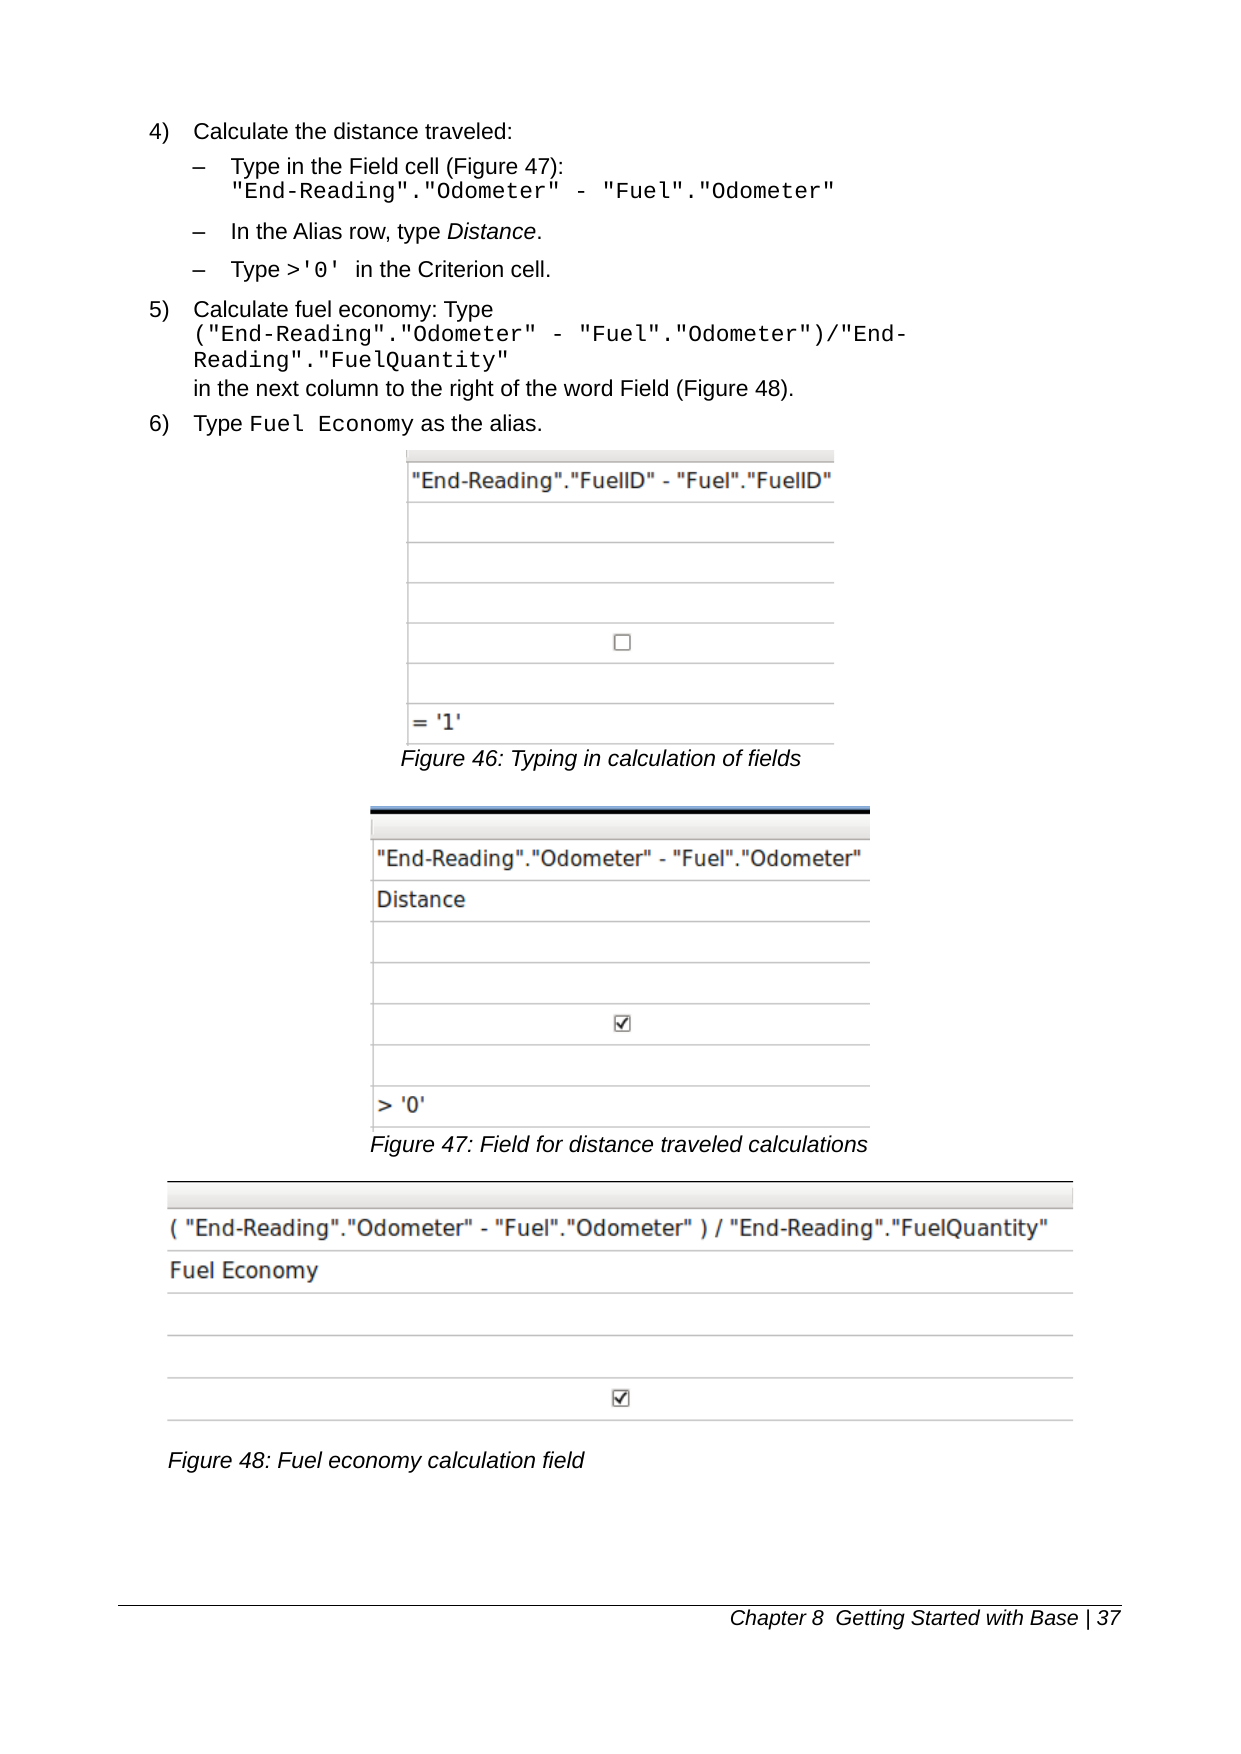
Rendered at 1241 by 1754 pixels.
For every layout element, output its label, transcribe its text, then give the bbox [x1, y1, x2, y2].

text Figure 48: Fuel economy calculation field [168, 1448, 1073, 1473]
text Figure 47: Field for distance traveled calculations [355, 807, 885, 1158]
list Calculate fuel economy: Type ("End-Reading"."Odometer" - "Fuel"."Odometer")/"End-Reading"."FuelQuantity" in the next column to the right of the word Field (Figure 48). [169, 296, 1122, 401]
picture [167, 1181, 1074, 1448]
list In the Alias row, type Distance. [192, 218, 1122, 244]
text Figure 46: Typing in calculation of fields [400, 450, 840, 772]
list Type Fuel Economy as the alias. [169, 410, 1122, 438]
picture [406, 450, 835, 746]
list Calculate the distance traveled: [169, 118, 1122, 144]
picture [370, 806, 870, 1132]
list Type >'0' in the Criterion cell. [192, 256, 1122, 284]
list Type in the Field cell (Figure 47): "End-Reading"."Odometer" - "Fuel"."Odometer" [192, 153, 1122, 206]
